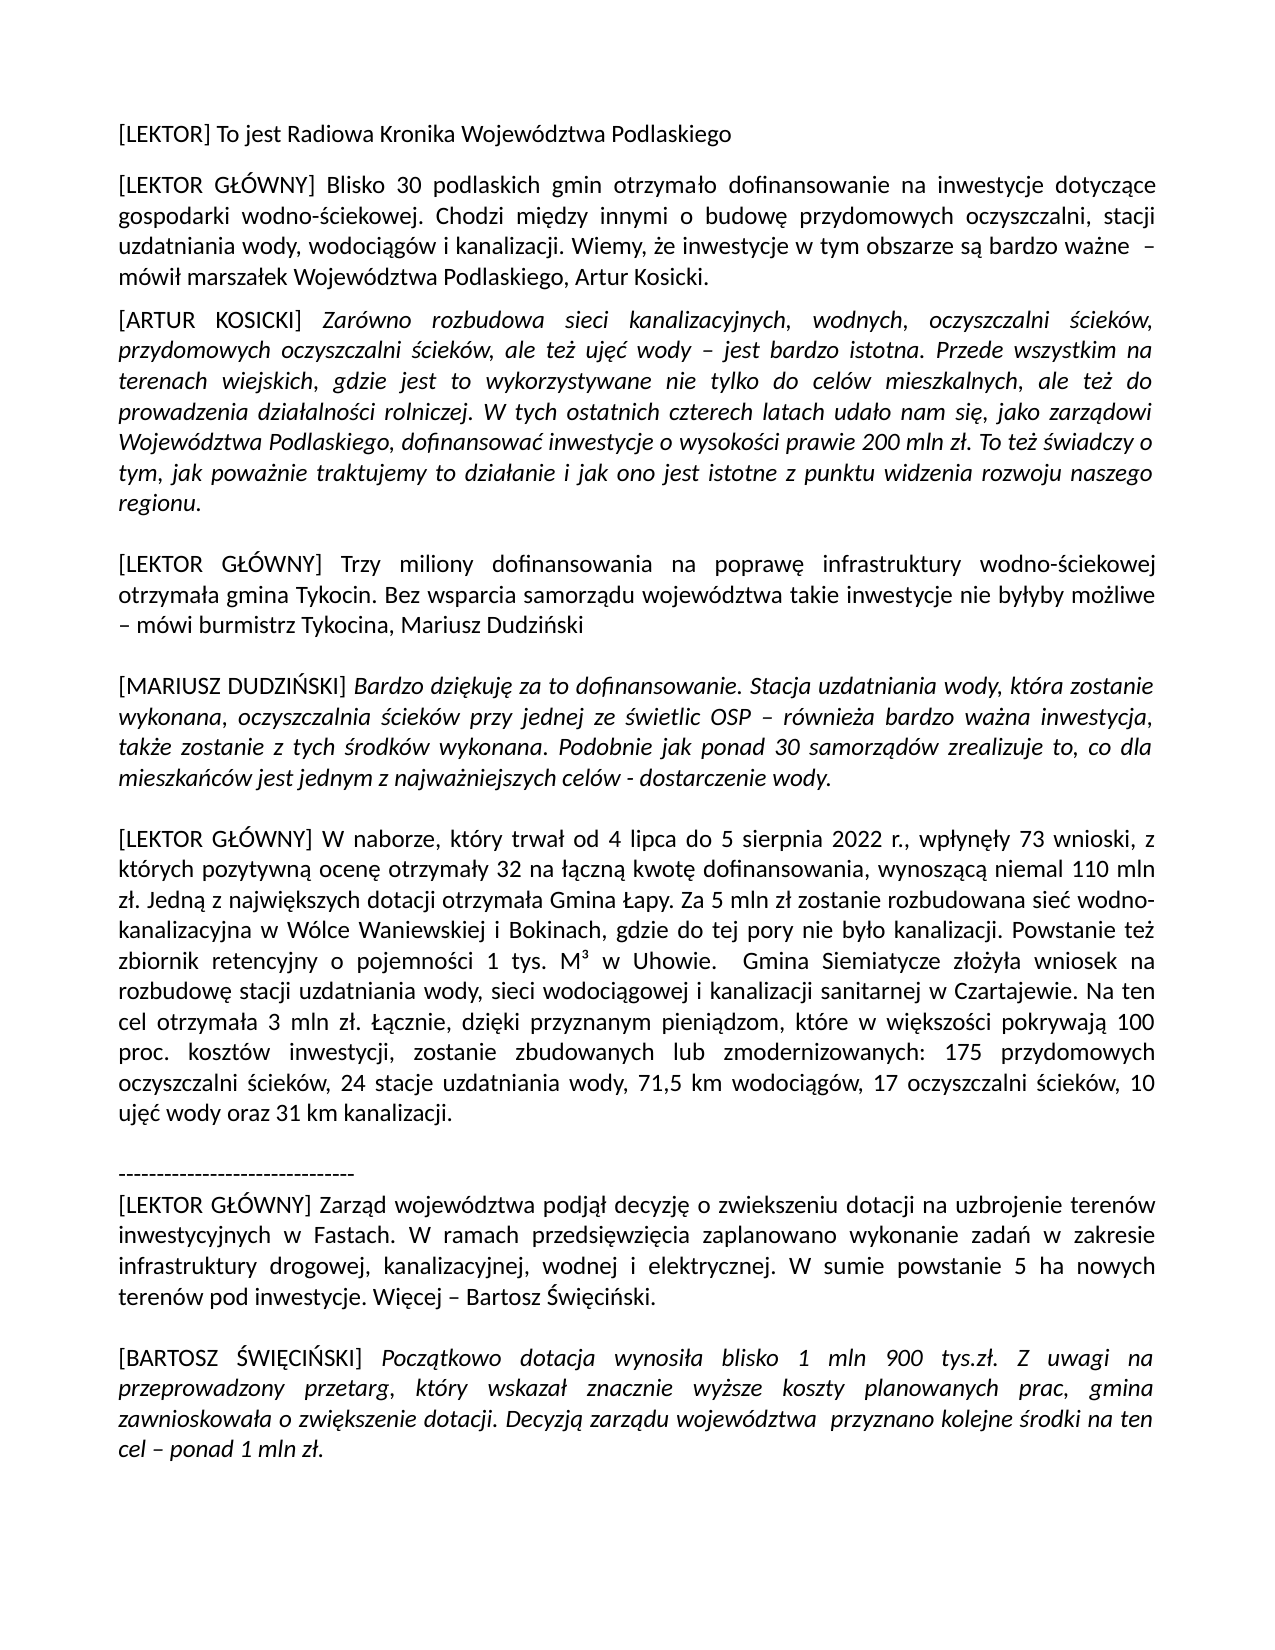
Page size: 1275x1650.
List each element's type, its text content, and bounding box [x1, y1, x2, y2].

text [LEKTOR GŁÓWNY] W naborze, który trwał od 4 lipca do 5 sierpnia 2022 r., wpłynęły 73 wnioski, z których pozytywną ocenę otrzymały 32 na łączną kwotę dofinansowania, wynoszącą niemal 110 mln zł. Jedną z największych dotacji otrzymała Gmina Łapy. Za 5 mln zł zostanie rozbudowana sieć wodno-kanalizacyjna w Wólce Waniewskiej i Bokinach, gdzie do tej pory nie było kanalizacji. Powstanie też zbiornik retencyjny o pojemności 1 tys. M³ w Uhowie. Gmina Siemiatycze złożyła wniosek na rozbudowę stacji uzdatniania wody, sieci wodociągowej i kanalizacji sanitarnej w Czartajewie. Na ten cel otrzymała 3 mln zł. Łącznie, dzięki przyznanym pieniądzom, które w większości pokrywają 100 proc. kosztów inwestycji, zostanie zbudowanych lub zmodernizowanych: 175 przydomowych oczyszczalni ścieków, 24 stacje uzdatniania wody, 71,5 km wodociągów, 17 oczyszczalni ścieków, 10 ujęć wody oraz 31 km kanalizacji. [118, 823, 1157, 1128]
text [LEKTOR GŁÓWNY] Trzy miliony dofinansowania na poprawę infrastruktury wodno-ściekowej otrzymała gmina Tykocin. Bez wsparcia samorządu województwa takie inwestycje nie byłyby możliwe – mówi burmistrz Tykocina, Mariusz Dudziński [118, 548, 1157, 640]
text [LEKTOR GŁÓWNY] Zarząd województwa podjął decyzję o zwiekszeniu dotacji na uzbrojenie terenów inwestycyjnych w Fastach. W ramach przedsięwzięcia zaplanowano wykonanie zadań w zakresie infrastruktury drogowej, kanalizacyjnej, wodnej i elektrycznej. W sumie powstanie 5 ha nowych terenów pod inwestycje. Więcej – Bartosz Święciński. [118, 1189, 1157, 1311]
text [LEKTOR GŁÓWNY] Blisko 30 podlaskich gmin otrzymało dofinansowanie na inwestycje dotyczące gospodarki wodno-ściekowej. Chodzi między innymi o budowę przydomowych oczyszczalni, stacji uzdatniania wody, wodociągów i kanalizacji. Wiemy, że inwestycje w tym obszarze są bardzo ważne – mówił marszałek Województwa Podlaskiego, Artur Kosicki. [118, 169, 1157, 292]
text [LEKTOR] To jest Radiowa Kronika Województwa Podlaskiego [118, 118, 1157, 149]
text ------------------------------- [118, 1159, 1157, 1189]
text [BARTOSZ ŚWIĘCIŃSKI] Początkowo dotacja wynosiła blisko 1 mln 900 tys.zł. Z uwagi na przeprowadzony przetarg, który wskazał znacznie wyższe koszty planowanych prac, gmina zawnioskowała o zwiększenie dotacji. Decyzją zarządu województwa przyznano kolejne środki na ten cel – ponad 1 mln zł. [118, 1342, 1157, 1464]
text [MARIUSZ DUDZIŃSKI] Bardzo dziękuję za to dofinansowanie. Stacja uzdatniania wody, która zostanie wykonana, oczyszczalnia ścieków przy jednej ze świetlic OSP – równieża bardzo ważna inwestycja, także zostanie z tych środków wykonana. Podobnie jak ponad 30 samorządów zrealizuje to, co dla mieszkańców jest jednym z najważniejszych celów - dostarczenie wody. [118, 670, 1157, 792]
text [ARTUR KOSICKI] Zarówno rozbudowa sieci kanalizacyjnych, wodnych, oczyszczalni ścieków, przydomowych oczyszczalni ścieków, ale też ujęć wody – jest bardzo istotna. Przede wszystkim na terenach wiejskich, gdzie jest to wykorzystywane nie tylko do celów mieszkalnych, ale też do prowadzenia działalności rolniczej. W tych ostatnich czterech latach udało nam się, jako zarządowi Województwa Podlaskiego, dofinansować inwestycje o wysokości prawie 200 mln zł. To też świadczy o tym, jak poważnie traktujemy to działanie i jak ono jest istotne z punktu widzenia rozwoju naszego regionu. [118, 304, 1157, 518]
